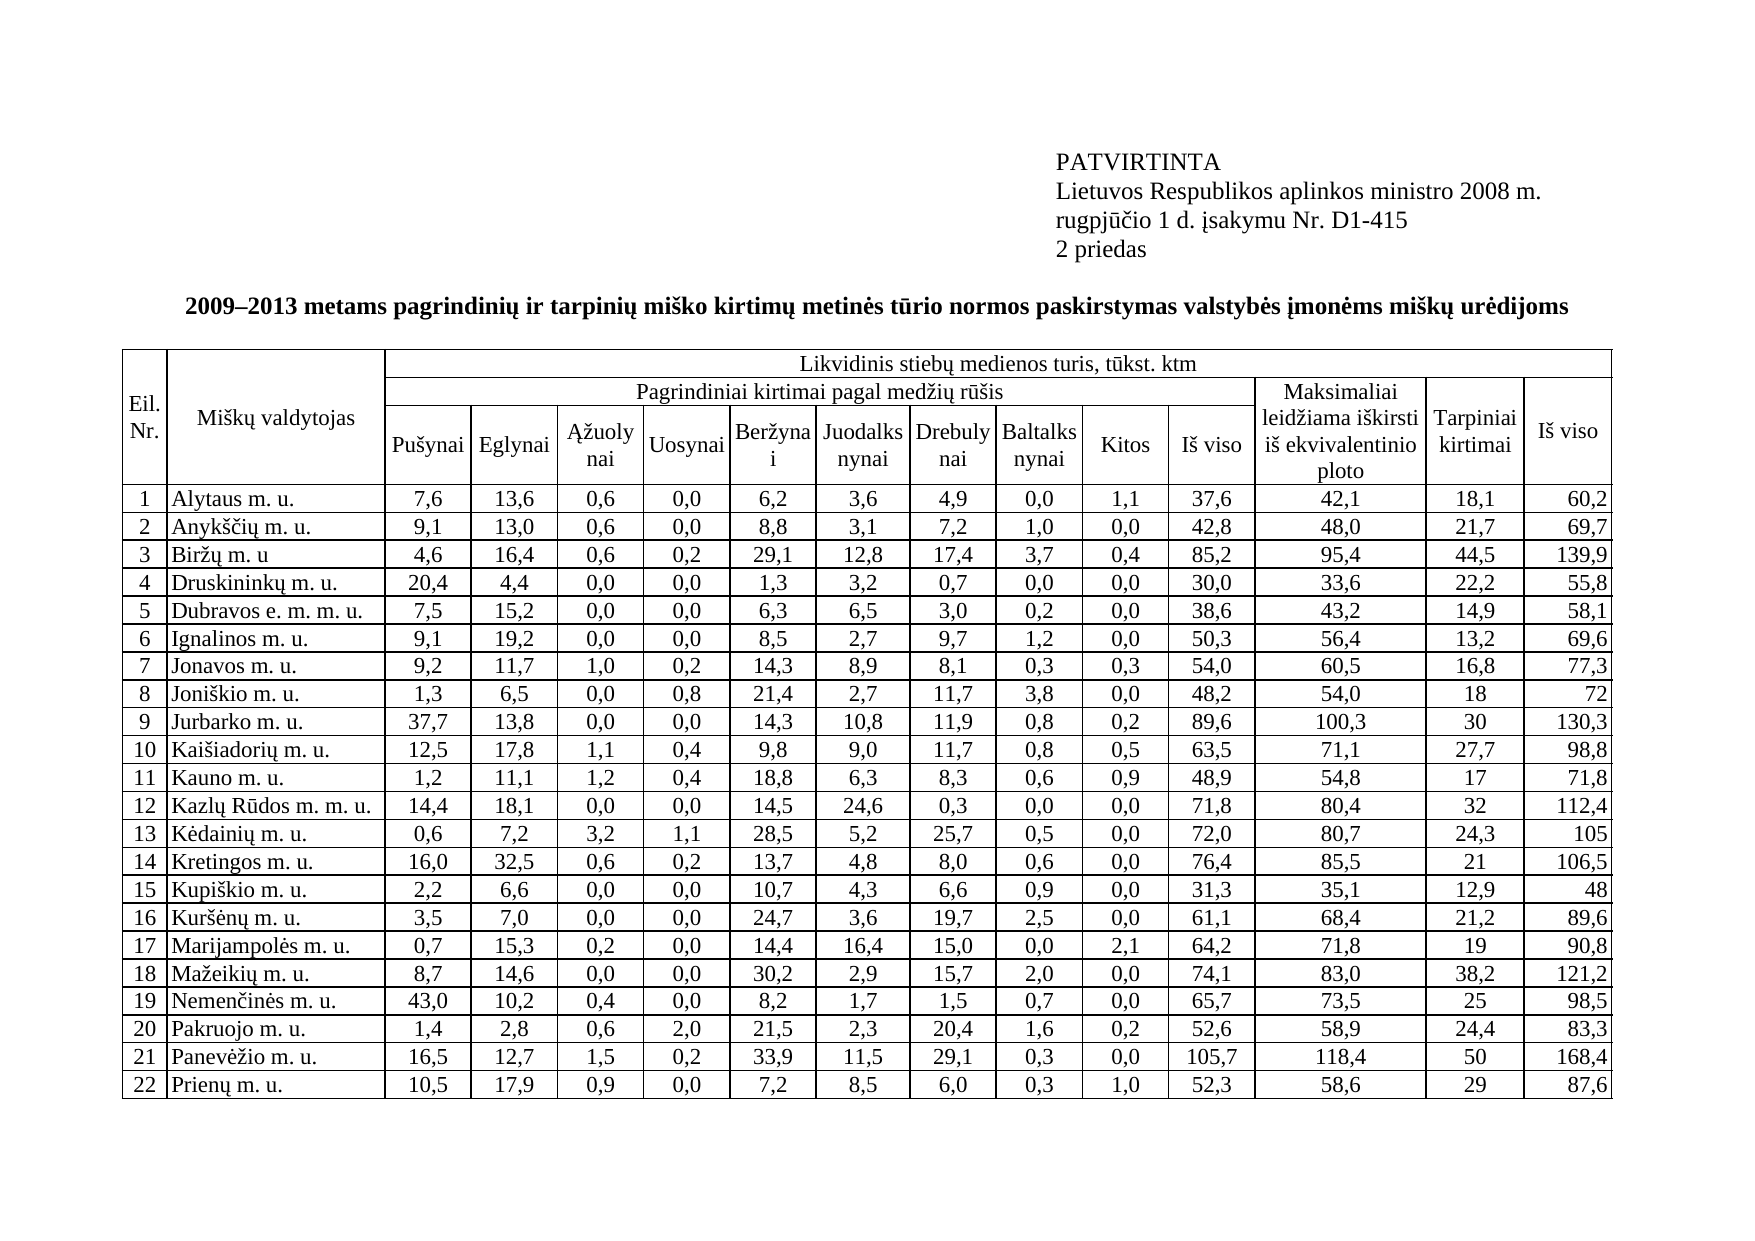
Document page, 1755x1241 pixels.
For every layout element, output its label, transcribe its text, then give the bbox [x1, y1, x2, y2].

table_cell 29,1 [731, 541, 815, 567]
table_cell 38,2 [1427, 960, 1523, 986]
table_cell 6,5 [472, 681, 557, 707]
table_cell 22 [123, 1071, 166, 1098]
table_cell 10,8 [817, 708, 909, 735]
table_cell 18 [123, 960, 166, 986]
table_cell 80,4 [1256, 792, 1425, 818]
table_cell 21,4 [731, 681, 815, 707]
table_cell 0,0 [644, 904, 729, 930]
table_cell 8,2 [731, 988, 815, 1014]
table_cell 15,0 [911, 932, 995, 958]
table_cell 16,4 [817, 932, 909, 958]
table_cell 1,0 [558, 653, 643, 679]
table_cell 0,6 [386, 820, 470, 846]
table_cell 54,0 [1256, 681, 1425, 707]
table_cell 0,6 [558, 848, 643, 874]
table_cell 121,2 [1525, 960, 1611, 986]
table_cell 17,4 [911, 541, 995, 567]
table_cell 12,7 [472, 1043, 557, 1070]
table_cell 37,6 [1169, 485, 1254, 511]
table_cell 9,1 [386, 625, 470, 651]
table_cell 0,0 [1083, 960, 1168, 986]
table_cell 2,1 [1083, 932, 1168, 958]
table_cell 14,9 [1427, 597, 1523, 623]
table_cell 90,8 [1525, 932, 1611, 958]
table_cell 65,7 [1169, 988, 1254, 1014]
table_cell 10,2 [472, 988, 557, 1014]
table_cell 98,5 [1525, 988, 1611, 1014]
text 2009–2013 metams pagrindinių ir tarpinių miško kirtimų metinės tūrio normos paskirstymas valstybės įmonėms miškų urėdijoms [118, 291, 1636, 320]
table_cell 0,4 [558, 988, 643, 1014]
table_cell 0,0 [558, 569, 643, 595]
table_cell 8,3 [911, 764, 995, 791]
table_cell 35,1 [1256, 876, 1425, 902]
table_cell 1,5 [558, 1043, 643, 1070]
table_cell 28,5 [731, 820, 815, 846]
table_cell 2,2 [386, 876, 470, 902]
table_cell 1,2 [997, 625, 1082, 651]
table_cell 3,6 [817, 904, 909, 930]
table_cell 0,0 [644, 569, 729, 595]
table_cell 19,7 [911, 904, 995, 930]
table_cell 0,0 [644, 597, 729, 623]
table_cell 0,2 [644, 541, 729, 567]
table_cell 10,7 [731, 876, 815, 902]
table_cell 3,0 [911, 597, 995, 623]
table_cell 14,5 [731, 792, 815, 818]
table_cell Iš viso [1169, 406, 1254, 483]
table_cell 18,1 [472, 792, 557, 818]
table_cell 0,0 [1083, 988, 1168, 1014]
table_cell 0,5 [997, 820, 1082, 846]
table_cell 11,7 [472, 653, 557, 679]
table_cell 71,1 [1256, 736, 1425, 763]
table_cell 83,3 [1525, 1016, 1611, 1042]
table_cell 0,0 [644, 708, 729, 735]
table_cell 0,0 [997, 932, 1082, 958]
table_cell 2,0 [644, 1016, 729, 1042]
table_cell 60,2 [1525, 485, 1611, 511]
table_cell 7,6 [386, 485, 470, 511]
table_cell 21 [123, 1043, 166, 1070]
table_cell Drebulynai [911, 406, 995, 483]
table_cell 0,3 [1083, 653, 1168, 679]
table_cell 2,8 [472, 1016, 557, 1042]
table_cell 0,2 [997, 597, 1082, 623]
table_cell 2,9 [817, 960, 909, 986]
table_cell 1,2 [558, 764, 643, 791]
table_cell Jonavos m. u. [168, 653, 384, 679]
table_cell 7,2 [731, 1071, 815, 1098]
table_cell 77,3 [1525, 653, 1611, 679]
table_cell 3,2 [817, 569, 909, 595]
table_cell 19 [123, 988, 166, 1014]
table_cell Alytaus m. u. [168, 485, 384, 511]
table_cell 7,2 [911, 513, 995, 539]
table_cell 50 [1427, 1043, 1523, 1070]
table_cell 0,6 [997, 848, 1082, 874]
table_cell 0,4 [1083, 541, 1168, 567]
table_cell 0,3 [911, 792, 995, 818]
table_cell 15 [123, 876, 166, 902]
table_cell 3,7 [997, 541, 1082, 567]
table_cell 16,4 [472, 541, 557, 567]
table_cell 0,9 [1083, 764, 1168, 791]
table_cell 30 [1427, 708, 1523, 735]
table_cell 43,0 [386, 988, 470, 1014]
table_cell Dubravos e. m. m. u. [168, 597, 384, 623]
table_cell 5,2 [817, 820, 909, 846]
table_cell 11 [123, 764, 166, 791]
table_cell Joniškio m. u. [168, 681, 384, 707]
table_cell 27,7 [1427, 736, 1523, 763]
table_cell Biržų m. u [168, 541, 384, 567]
table_cell Kupiškio m. u. [168, 876, 384, 902]
table_cell 1,1 [558, 736, 643, 763]
table_cell 0,6 [558, 541, 643, 567]
table_cell 37,7 [386, 708, 470, 735]
table_cell 24,4 [1427, 1016, 1523, 1042]
table_cell 0,6 [558, 485, 643, 511]
table_cell Tarpiniai kirtimai [1427, 378, 1523, 483]
table_cell 20 [123, 1016, 166, 1042]
table_cell 0,0 [558, 681, 643, 707]
table_cell 9,2 [386, 653, 470, 679]
table_cell Ąžuolynai [558, 406, 643, 483]
table_cell Mažeikių m. u. [168, 960, 384, 986]
table_cell Baltalksnynai [997, 406, 1082, 483]
table_cell 12,8 [817, 541, 909, 567]
table_cell 5 [123, 597, 166, 623]
table_cell 0,2 [1083, 708, 1168, 735]
table_cell 100,3 [1256, 708, 1425, 735]
table_cell 21,7 [1427, 513, 1523, 539]
table_cell 4,8 [817, 848, 909, 874]
table_cell 0,0 [644, 625, 729, 651]
table_cell 7,0 [472, 904, 557, 930]
text Lietuvos Respublikos aplinkos ministro 2008 m. rugpjūčio 1 d. įsakymu Nr. D1-415 [1056, 176, 1636, 234]
table_cell 1,6 [997, 1016, 1082, 1042]
table_cell 33,6 [1256, 569, 1425, 595]
table_cell 48,2 [1169, 681, 1254, 707]
table_cell 19 [1427, 932, 1523, 958]
table_cell 1,4 [386, 1016, 470, 1042]
table_cell 32 [1427, 792, 1523, 818]
table_cell 0,2 [644, 848, 729, 874]
table_cell 0,0 [1083, 904, 1168, 930]
table_cell 1,0 [997, 513, 1082, 539]
table_cell 8,1 [911, 653, 995, 679]
table_cell 0,3 [997, 1043, 1082, 1070]
table_cell 2,0 [997, 960, 1082, 986]
table_cell 8,9 [817, 653, 909, 679]
table_cell 9,8 [731, 736, 815, 763]
table_cell 7,2 [472, 820, 557, 846]
table_cell 0,8 [644, 681, 729, 707]
table_cell 55,8 [1525, 569, 1611, 595]
table_cell 0,2 [558, 932, 643, 958]
table_cell 29,1 [911, 1043, 995, 1070]
table_cell 0,5 [1083, 736, 1168, 763]
table_cell Pakruojo m. u. [168, 1016, 384, 1042]
table_cell 85,2 [1169, 541, 1254, 567]
table_cell 0,0 [1083, 513, 1168, 539]
table_cell 22,2 [1427, 569, 1523, 595]
table_cell 6,3 [731, 597, 815, 623]
table_cell 0,0 [1083, 1043, 1168, 1070]
table_cell 8,8 [731, 513, 815, 539]
table_cell 24,6 [817, 792, 909, 818]
table_cell 4 [123, 569, 166, 595]
table_cell 9,1 [386, 513, 470, 539]
table_cell 0,0 [1083, 597, 1168, 623]
table_cell 9,0 [817, 736, 909, 763]
table_cell 14,4 [731, 932, 815, 958]
table_cell 8,7 [386, 960, 470, 986]
table_cell 32,5 [472, 848, 557, 874]
table_cell Kėdainių m. u. [168, 820, 384, 846]
table_cell 58,6 [1256, 1071, 1425, 1098]
table_cell 7 [123, 653, 166, 679]
table_cell 56,4 [1256, 625, 1425, 651]
table_cell 95,4 [1256, 541, 1425, 567]
table_cell Uosynai [644, 406, 729, 483]
table_cell 16 [123, 904, 166, 930]
table_cell 0,0 [1083, 625, 1168, 651]
table_cell 7,5 [386, 597, 470, 623]
table_cell 74,1 [1169, 960, 1254, 986]
table_cell 63,5 [1169, 736, 1254, 763]
table_cell 6,3 [817, 764, 909, 791]
table_cell 15,3 [472, 932, 557, 958]
table_cell 3,1 [817, 513, 909, 539]
table_cell 0,0 [644, 1071, 729, 1098]
table_cell 3,2 [558, 820, 643, 846]
table_cell Pagrindiniai kirtimai pagal medžių rūšis [386, 378, 1254, 404]
table_cell 0,0 [644, 988, 729, 1014]
table_cell 0,0 [558, 904, 643, 930]
table_cell 10 [123, 736, 166, 763]
table_cell 71,8 [1525, 764, 1611, 791]
table_cell 17 [123, 932, 166, 958]
table_cell 14 [123, 848, 166, 874]
table_cell Jurbarko m. u. [168, 708, 384, 735]
table_cell 21,2 [1427, 904, 1523, 930]
table_cell 2,7 [817, 625, 909, 651]
table_cell 73,5 [1256, 988, 1425, 1014]
table_cell 38,6 [1169, 597, 1254, 623]
table_cell 14,3 [731, 708, 815, 735]
table_cell Marijampolės m. u. [168, 932, 384, 958]
table_cell 87,6 [1525, 1071, 1611, 1098]
table_header Likvidinis stiebų medienos turis, tūkst. ktm [386, 350, 1611, 377]
table_cell 15,7 [911, 960, 995, 986]
table_cell 0,0 [1083, 876, 1168, 902]
table_cell 0,9 [558, 1071, 643, 1098]
table_cell 0,2 [644, 1043, 729, 1070]
table_cell 52,6 [1169, 1016, 1254, 1042]
table_cell 0,0 [558, 597, 643, 623]
table_cell 4,6 [386, 541, 470, 567]
table_cell 0,0 [997, 792, 1082, 818]
table_cell 71,8 [1169, 792, 1254, 818]
table_cell Prienų m. u. [168, 1071, 384, 1098]
table_cell 0,0 [558, 708, 643, 735]
table_cell 0,3 [997, 653, 1082, 679]
table_cell 0,3 [997, 1071, 1082, 1098]
table_header Miškų valdytojas [168, 350, 384, 483]
table_cell 139,9 [1525, 541, 1611, 567]
table_cell 31,3 [1169, 876, 1254, 902]
table_cell 14,3 [731, 653, 815, 679]
table_cell 2,5 [997, 904, 1082, 930]
table_cell 18 [1427, 681, 1523, 707]
table_cell 0,0 [1083, 792, 1168, 818]
table_cell 0,0 [1083, 820, 1168, 846]
table_cell 72,0 [1169, 820, 1254, 846]
table_cell 76,4 [1169, 848, 1254, 874]
table_cell 8,5 [731, 625, 815, 651]
table_cell 48 [1525, 876, 1611, 902]
table_cell 30,2 [731, 960, 815, 986]
table_cell 83,0 [1256, 960, 1425, 986]
table_cell Ignalinos m. u. [168, 625, 384, 651]
table_cell 0,0 [558, 792, 643, 818]
table_cell 68,4 [1256, 904, 1425, 930]
table_cell 11,7 [911, 681, 995, 707]
table_cell 12,9 [1427, 876, 1523, 902]
table_cell 71,8 [1256, 932, 1425, 958]
text PATVIRTINTA [1056, 147, 1636, 176]
table_cell 89,6 [1525, 904, 1611, 930]
table_cell 106,5 [1525, 848, 1611, 874]
table_cell 33,9 [731, 1043, 815, 1070]
table_cell 0,4 [644, 764, 729, 791]
table_cell 8,0 [911, 848, 995, 874]
table_cell Juodalksnynai [817, 406, 909, 483]
table_cell 2 [123, 513, 166, 539]
table_cell 14,4 [386, 792, 470, 818]
table_cell 130,3 [1525, 708, 1611, 735]
table_cell 24,7 [731, 904, 815, 930]
table_cell 1,0 [1083, 1071, 1168, 1098]
table_cell 11,1 [472, 764, 557, 791]
table_cell 9 [123, 708, 166, 735]
table_cell 18,1 [1427, 485, 1523, 511]
table_cell 4,4 [472, 569, 557, 595]
table_cell 44,5 [1427, 541, 1523, 567]
table_cell 0,6 [997, 764, 1082, 791]
table_cell 2,3 [817, 1016, 909, 1042]
table_cell 8 [123, 681, 166, 707]
table_cell 13,8 [472, 708, 557, 735]
table_cell 8,5 [817, 1071, 909, 1098]
table_cell 25 [1427, 988, 1523, 1014]
table_cell 18,8 [731, 764, 815, 791]
table_cell Nemenčinės m. u. [168, 988, 384, 1014]
table_cell 0,6 [558, 513, 643, 539]
table_cell 24,3 [1427, 820, 1523, 846]
table_cell Kitos [1083, 406, 1168, 483]
table_cell Beržynai [731, 406, 815, 483]
table_cell 69,7 [1525, 513, 1611, 539]
table_cell 0,0 [1083, 569, 1168, 595]
table_cell 89,6 [1169, 708, 1254, 735]
table_cell 48,0 [1256, 513, 1425, 539]
table_cell 0,0 [1083, 848, 1168, 874]
table_cell 0,0 [644, 960, 729, 986]
table_cell Panevėžio m. u. [168, 1043, 384, 1070]
table_cell 16,5 [386, 1043, 470, 1070]
table_cell 58,9 [1256, 1016, 1425, 1042]
table_cell 61,1 [1169, 904, 1254, 930]
table_cell 12 [123, 792, 166, 818]
table_cell 1,3 [386, 681, 470, 707]
table_cell 0,0 [644, 485, 729, 511]
table_cell 16,0 [386, 848, 470, 874]
table_cell 52,3 [1169, 1071, 1254, 1098]
table_cell Anykščių m. u. [168, 513, 384, 539]
table_cell 0,7 [911, 569, 995, 595]
table_cell 42,8 [1169, 513, 1254, 539]
table_cell 80,7 [1256, 820, 1425, 846]
table_cell 54,0 [1169, 653, 1254, 679]
table_cell 13,0 [472, 513, 557, 539]
table_cell 0,0 [558, 625, 643, 651]
table_cell 0,0 [997, 569, 1082, 595]
table_cell 3,6 [817, 485, 909, 511]
table_cell 58,1 [1525, 597, 1611, 623]
table_cell 9,7 [911, 625, 995, 651]
table_header Eil. Nr. [123, 350, 166, 483]
table_cell 15,2 [472, 597, 557, 623]
table_cell 85,5 [1256, 848, 1425, 874]
table_cell 13,2 [1427, 625, 1523, 651]
table_cell 0,7 [997, 988, 1082, 1014]
table_cell 69,6 [1525, 625, 1611, 651]
table_cell 105,7 [1169, 1043, 1254, 1070]
table_cell 98,8 [1525, 736, 1611, 763]
table_cell Maksimaliai leidžiama iškirsti iš ekvivalentinio ploto [1256, 378, 1425, 483]
table_cell Kretingos m. u. [168, 848, 384, 874]
table_cell 11,7 [911, 736, 995, 763]
table_cell 13,7 [731, 848, 815, 874]
table_cell 6,5 [817, 597, 909, 623]
table_cell 168,4 [1525, 1043, 1611, 1070]
table_cell 0,0 [644, 792, 729, 818]
table_cell 0,0 [558, 960, 643, 986]
table_cell 64,2 [1169, 932, 1254, 958]
table_cell 10,5 [386, 1071, 470, 1098]
table_cell 29 [1427, 1071, 1523, 1098]
table_cell 30,0 [1169, 569, 1254, 595]
table_cell 0,2 [1083, 1016, 1168, 1042]
table_cell 6,0 [911, 1071, 995, 1098]
table_cell 3 [123, 541, 166, 567]
table_cell 6,6 [911, 876, 995, 902]
table_cell 105 [1525, 820, 1611, 846]
table_cell 6 [123, 625, 166, 651]
table_cell 20,4 [386, 569, 470, 595]
table_cell 54,8 [1256, 764, 1425, 791]
table_cell 42,1 [1256, 485, 1425, 511]
table_cell 16,8 [1427, 653, 1523, 679]
table_cell 1,5 [911, 988, 995, 1014]
table_cell 3,5 [386, 904, 470, 930]
table_cell Kaišiadorių m. u. [168, 736, 384, 763]
table_cell 4,3 [817, 876, 909, 902]
table_cell 6,6 [472, 876, 557, 902]
table_cell 19,2 [472, 625, 557, 651]
table_cell Kazlų Rūdos m. m. u. [168, 792, 384, 818]
table_cell 21 [1427, 848, 1523, 874]
table_cell 1,1 [644, 820, 729, 846]
table_cell 0,8 [997, 736, 1082, 763]
table_cell 0,0 [1083, 681, 1168, 707]
table_cell 12,5 [386, 736, 470, 763]
table_cell Kauno m. u. [168, 764, 384, 791]
table_cell 118,4 [1256, 1043, 1425, 1070]
table_cell 50,3 [1169, 625, 1254, 651]
table_cell 17,8 [472, 736, 557, 763]
table_cell 72 [1525, 681, 1611, 707]
table_cell 0,0 [644, 513, 729, 539]
table_cell 0,0 [997, 485, 1082, 511]
table_cell 21,5 [731, 1016, 815, 1042]
text 2 priedas [1056, 234, 1636, 262]
table_cell 0,7 [386, 932, 470, 958]
table_cell 112,4 [1525, 792, 1611, 818]
table_cell 1,2 [386, 764, 470, 791]
table_cell 1 [123, 485, 166, 511]
table_cell 14,6 [472, 960, 557, 986]
table_cell 6,2 [731, 485, 815, 511]
table_cell 1,1 [1083, 485, 1168, 511]
table_cell Druskininkų m. u. [168, 569, 384, 595]
table_cell 48,9 [1169, 764, 1254, 791]
table_cell 0,8 [997, 708, 1082, 735]
table_cell Eglynai [472, 406, 557, 483]
table_cell 0,0 [644, 932, 729, 958]
table_cell 0,9 [997, 876, 1082, 902]
table_cell 11,5 [817, 1043, 909, 1070]
table_cell 1,7 [817, 988, 909, 1014]
table_cell 1,3 [731, 569, 815, 595]
table_cell 0,2 [644, 653, 729, 679]
table_cell 60,5 [1256, 653, 1425, 679]
table_cell 0,4 [644, 736, 729, 763]
table_cell 11,9 [911, 708, 995, 735]
table_cell 0,6 [558, 1016, 643, 1042]
table_cell 2,7 [817, 681, 909, 707]
table_cell Pušynai [386, 406, 470, 483]
table_cell 20,4 [911, 1016, 995, 1042]
table_cell 0,0 [558, 876, 643, 902]
table_cell 3,8 [997, 681, 1082, 707]
table_cell 0,0 [644, 876, 729, 902]
table_cell 13 [123, 820, 166, 846]
table_cell 25,7 [911, 820, 995, 846]
table_cell Iš viso [1525, 378, 1611, 483]
table_cell 17 [1427, 764, 1523, 791]
table_cell 17,9 [472, 1071, 557, 1098]
table_cell 13,6 [472, 485, 557, 511]
table_cell Kuršėnų m. u. [168, 904, 384, 930]
table_cell 4,9 [911, 485, 995, 511]
table_cell 43,2 [1256, 597, 1425, 623]
